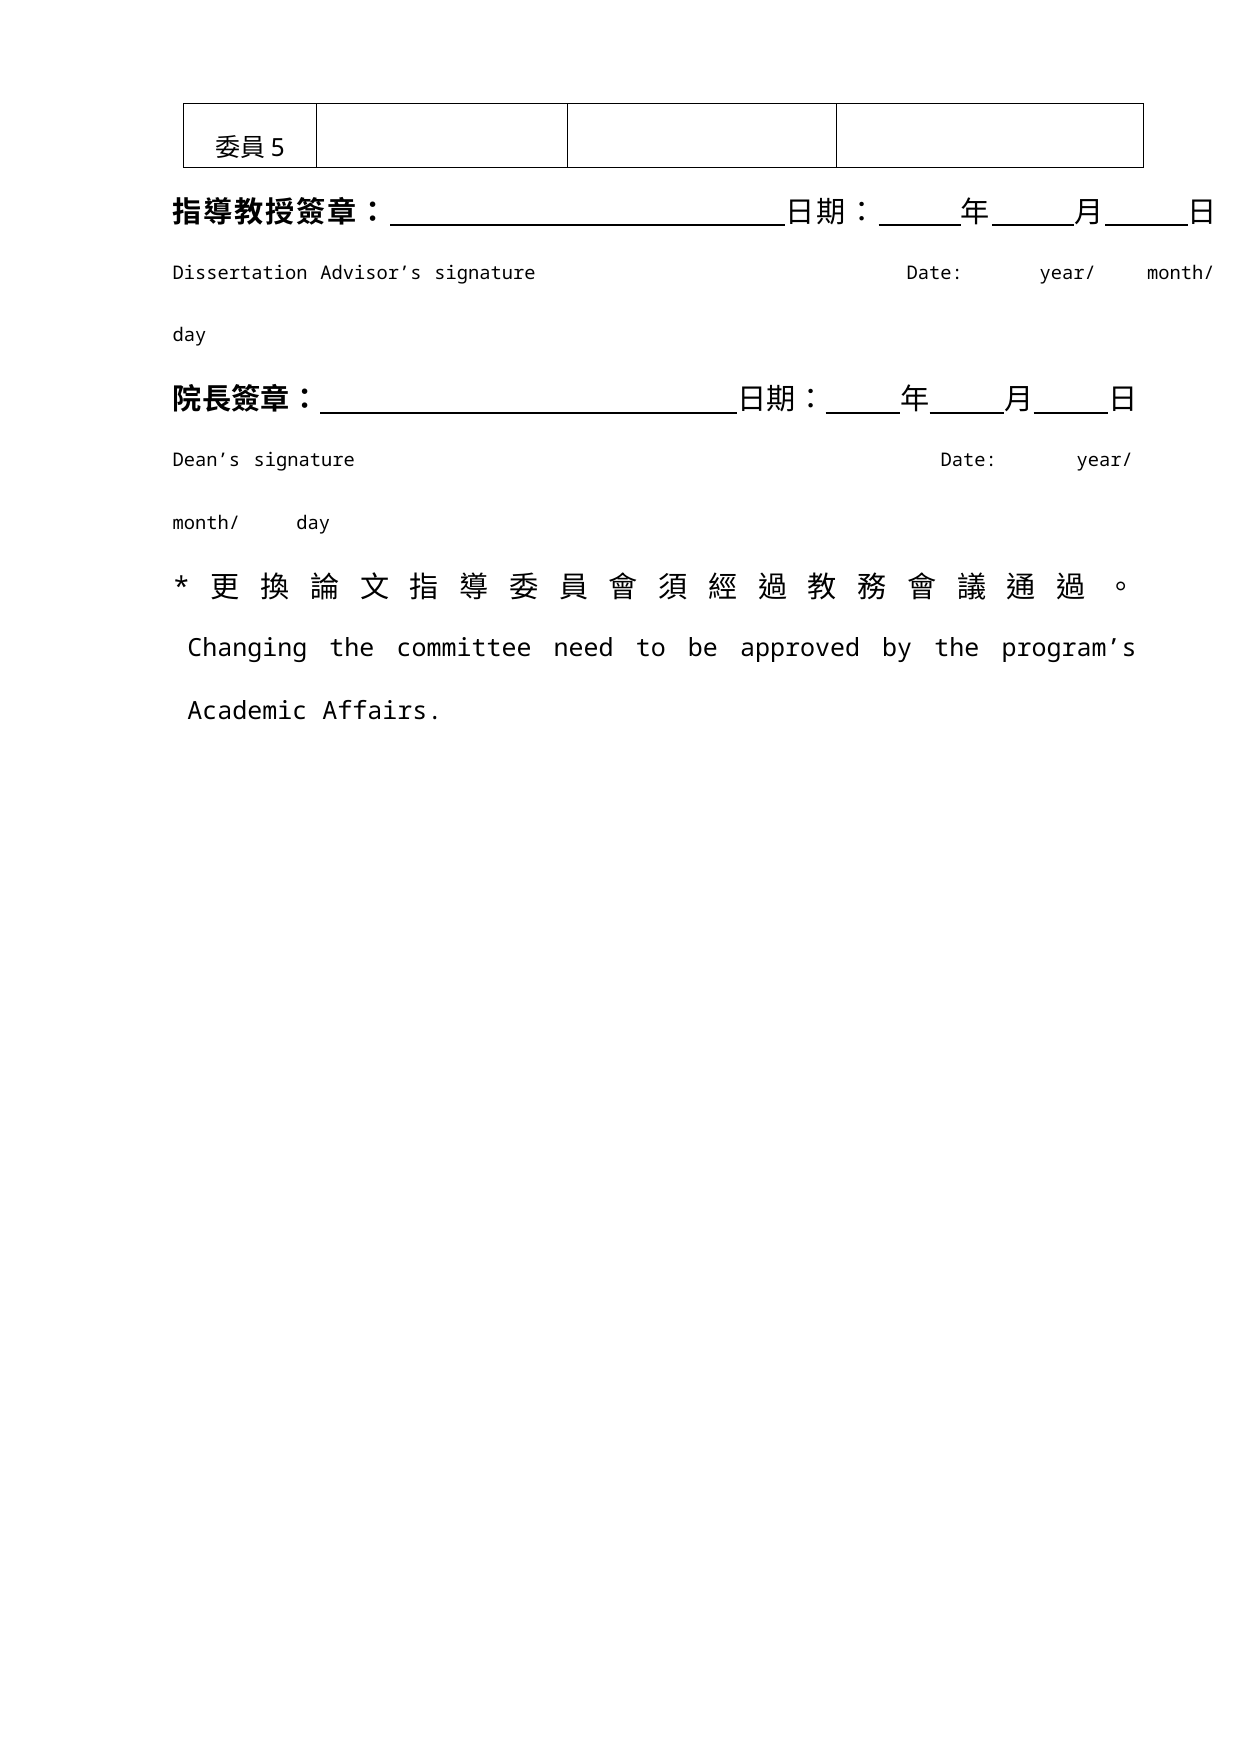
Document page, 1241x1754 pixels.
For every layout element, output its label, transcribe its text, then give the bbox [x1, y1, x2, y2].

text *更換論文指導委員會須經過教務會議通過。 Changing the committee need to be approved by the program’s Academic Affairs. [172, 543, 1137, 730]
text 院長簽章： 日期： 年 月 日 Dean’s signature Date: year/ month/ day [172, 355, 1137, 543]
table_cell 委員5 [184, 104, 316, 167]
table_cell [568, 104, 836, 167]
table_cell [317, 104, 567, 167]
text 指導教授簽章： 日期： 年 月 日 Dissertation Advisor’s signature Date: year/ month/ day [172, 168, 1217, 355]
table_cell [837, 104, 1143, 167]
